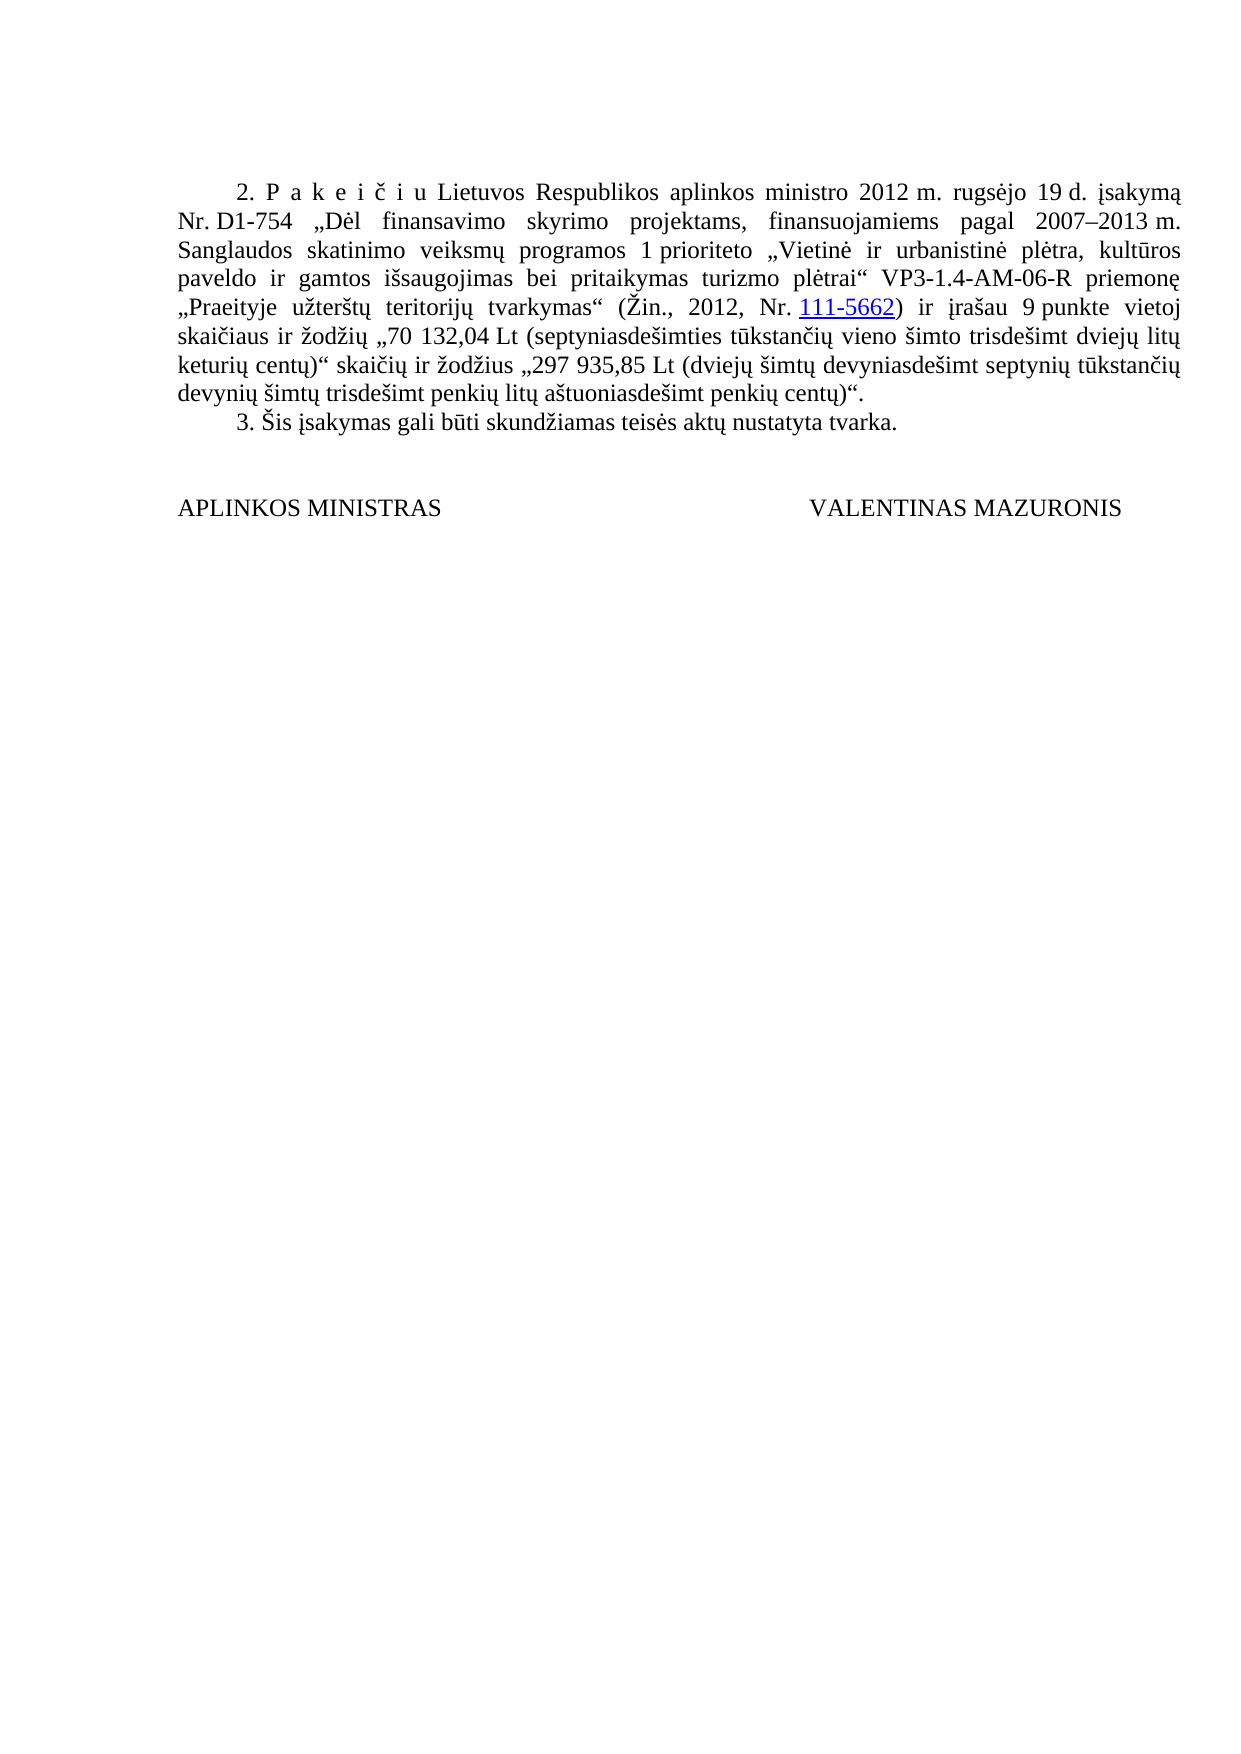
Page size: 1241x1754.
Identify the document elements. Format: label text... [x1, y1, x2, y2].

text 3. Šis įsakymas gali būti skundžiamas teisės aktų nustatyta tvarka. [177, 407, 1181, 436]
text 2. P a k e i č i u Lietuvos Respublikos aplinkos ministro 2012 m. rugsėjo 19 d. įsakymą Nr. D1-754 „Dėl finansavimo skyrimo projektams, finansuojamiems pagal 2007–2013 m. Sanglaudos skatinimo veiksmų programos 1 prioriteto „Vietinė ir urbanistinė plėtra, kultūros paveldo ir gamtos išsaugojimas bei pritaikymas turizmo plėtrai“ VP3-1.4-AM-06-R priemonę „Praeityje užterštų teritorijų tvarkymas“ (Žin., 2012, Nr. 111-5662) ir įrašau 9 punkte vietoj skaičiaus ir žodžių „70 132,04 Lt (septyniasdešimties tūkstančių vieno šimto trisdešimt dviejų litų keturių centų)“ skaičių ir žodžius „297 935,85 Lt (dviejų šimtų devyniasdešimt septynių tūkstančių devynių šimtų trisdešimt penkių litų aštuoniasdešimt penkių centų)“. [177, 177, 1181, 407]
text Aplinkos ministras Valentinas Mazuronis [177, 493, 1181, 522]
